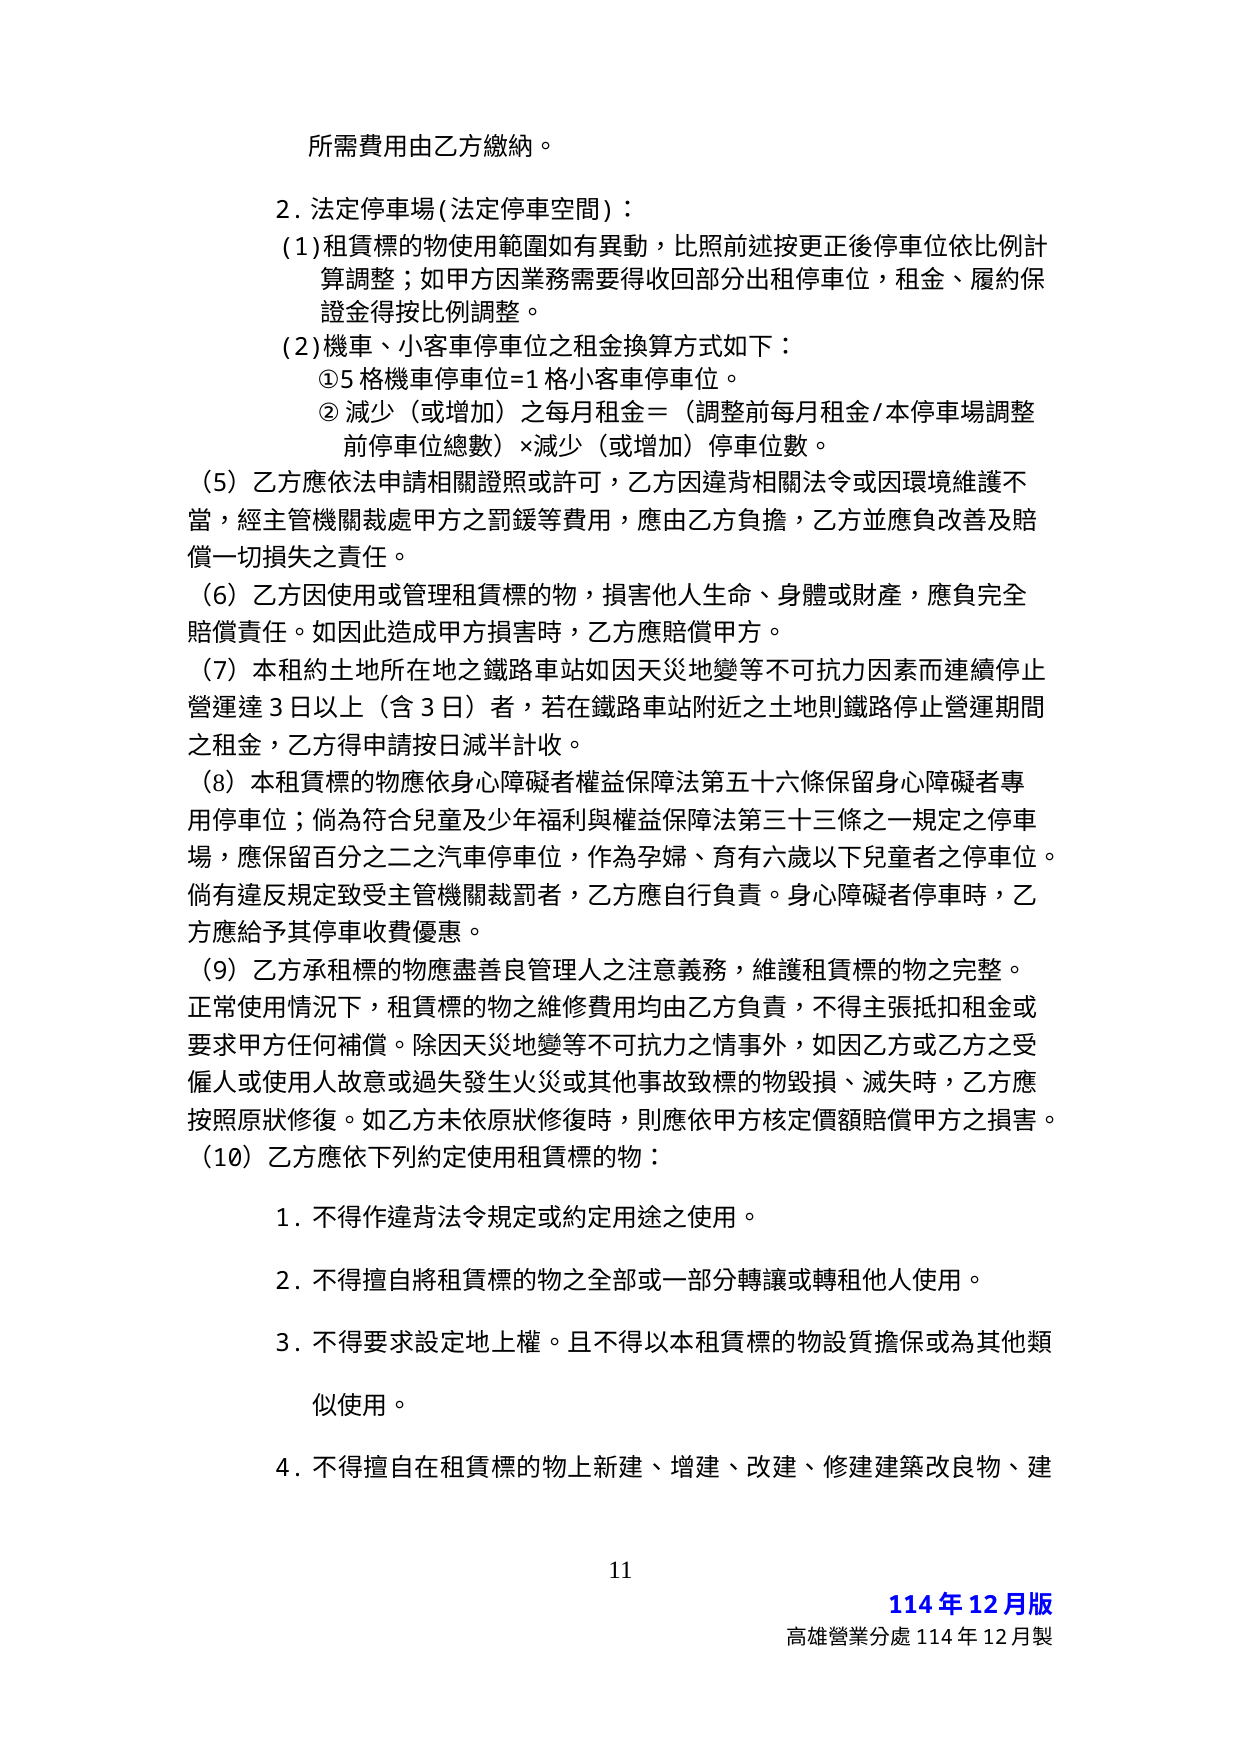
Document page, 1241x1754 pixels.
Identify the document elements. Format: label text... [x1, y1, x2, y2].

text (1)租賃標的物使用範圍如有異動，比照前述按更正後停車位依比例計算調整；如甲方因業務需要得收回部分出租停車位，租金、履約保證金得按比例調整。 [279, 228, 1053, 328]
list 不得擅自將租賃標的物之全部或一部分轉讓或轉租他人使用。 [275, 1237, 1053, 1299]
text ①5格機車停車位=1格小客車停車位。 [306, 362, 1053, 395]
text (2)機車、小客車停車位之租金換算方式如下： [279, 328, 1053, 362]
list 本租賃標的物應依身心障礙者權益保障法第五十六條保留身心障礙者專用停車位；倘為符合兒童及少年福利與權益保障法第三十三條之一規定之停車場，應保留百分之二之汽車停車位，作為孕婦、育有六歲以下兒童者之停車位。倘有違反規定致受主管機關裁罰者，乙方應自行負責。身心障礙者停車時，乙方應給予其停車收費優惠。 [187, 762, 1047, 949]
list 所需費用由乙方繳納。 [272, 103, 1053, 166]
text ②減少（或增加）之每月租金＝（調整前每月租金/本停車場調整前停車位總數）×減少（或增加）停車位數。 [317, 395, 1053, 462]
list 不得要求設定地上權。且不得以本租賃標的物設質擔保或為其他類似使用。 [275, 1299, 1053, 1424]
list 乙方因使用或管理租賃標的物，損害他人生命、身體或財產，應負完全賠償責任。如因此造成甲方損害時，乙方應賠償甲方。 [187, 574, 1047, 649]
list 法定停車場(法定停車空間)： [275, 166, 1053, 228]
list 不得作違背法令規定或約定用途之使用。 [275, 1174, 1053, 1237]
list 乙方承租標的物應盡善良管理人之注意義務，維護租賃標的物之完整。正常使用情況下，租賃標的物之維修費用均由乙方負責，不得主張抵扣租金或要求甲方任何補償。除因天災地變等不可抗力之情事外，如因乙方或乙方之受僱人或使用人故意或過失發生火災或其他事故致標的物毀損、滅失時，乙方應按照原狀修復。如乙方未依原狀修復時，則應依甲方核定價額賠償甲方之損害。 [187, 949, 1047, 1137]
list 乙方應依下列約定使用租賃標的物： [187, 1137, 1047, 1174]
list 不得擅自在租賃標的物上新建、增建、改建、修建建築改良物、建 [275, 1424, 1053, 1487]
list 乙方應依法申請相關證照或許可，乙方因違背相關法令或因環境維護不當，經主管機關裁處甲方之罰鍰等費用，應由乙方負擔，乙方並應負改善及賠償一切損失之責任。 [187, 462, 1047, 574]
list 本租約土地所在地之鐵路車站如因天災地變等不可抗力因素而連續停止營運達3日以上（含3日）者，若在鐵路車站附近之土地則鐵路停止營運期間之租金，乙方得申請按日減半計收。 [187, 649, 1047, 762]
